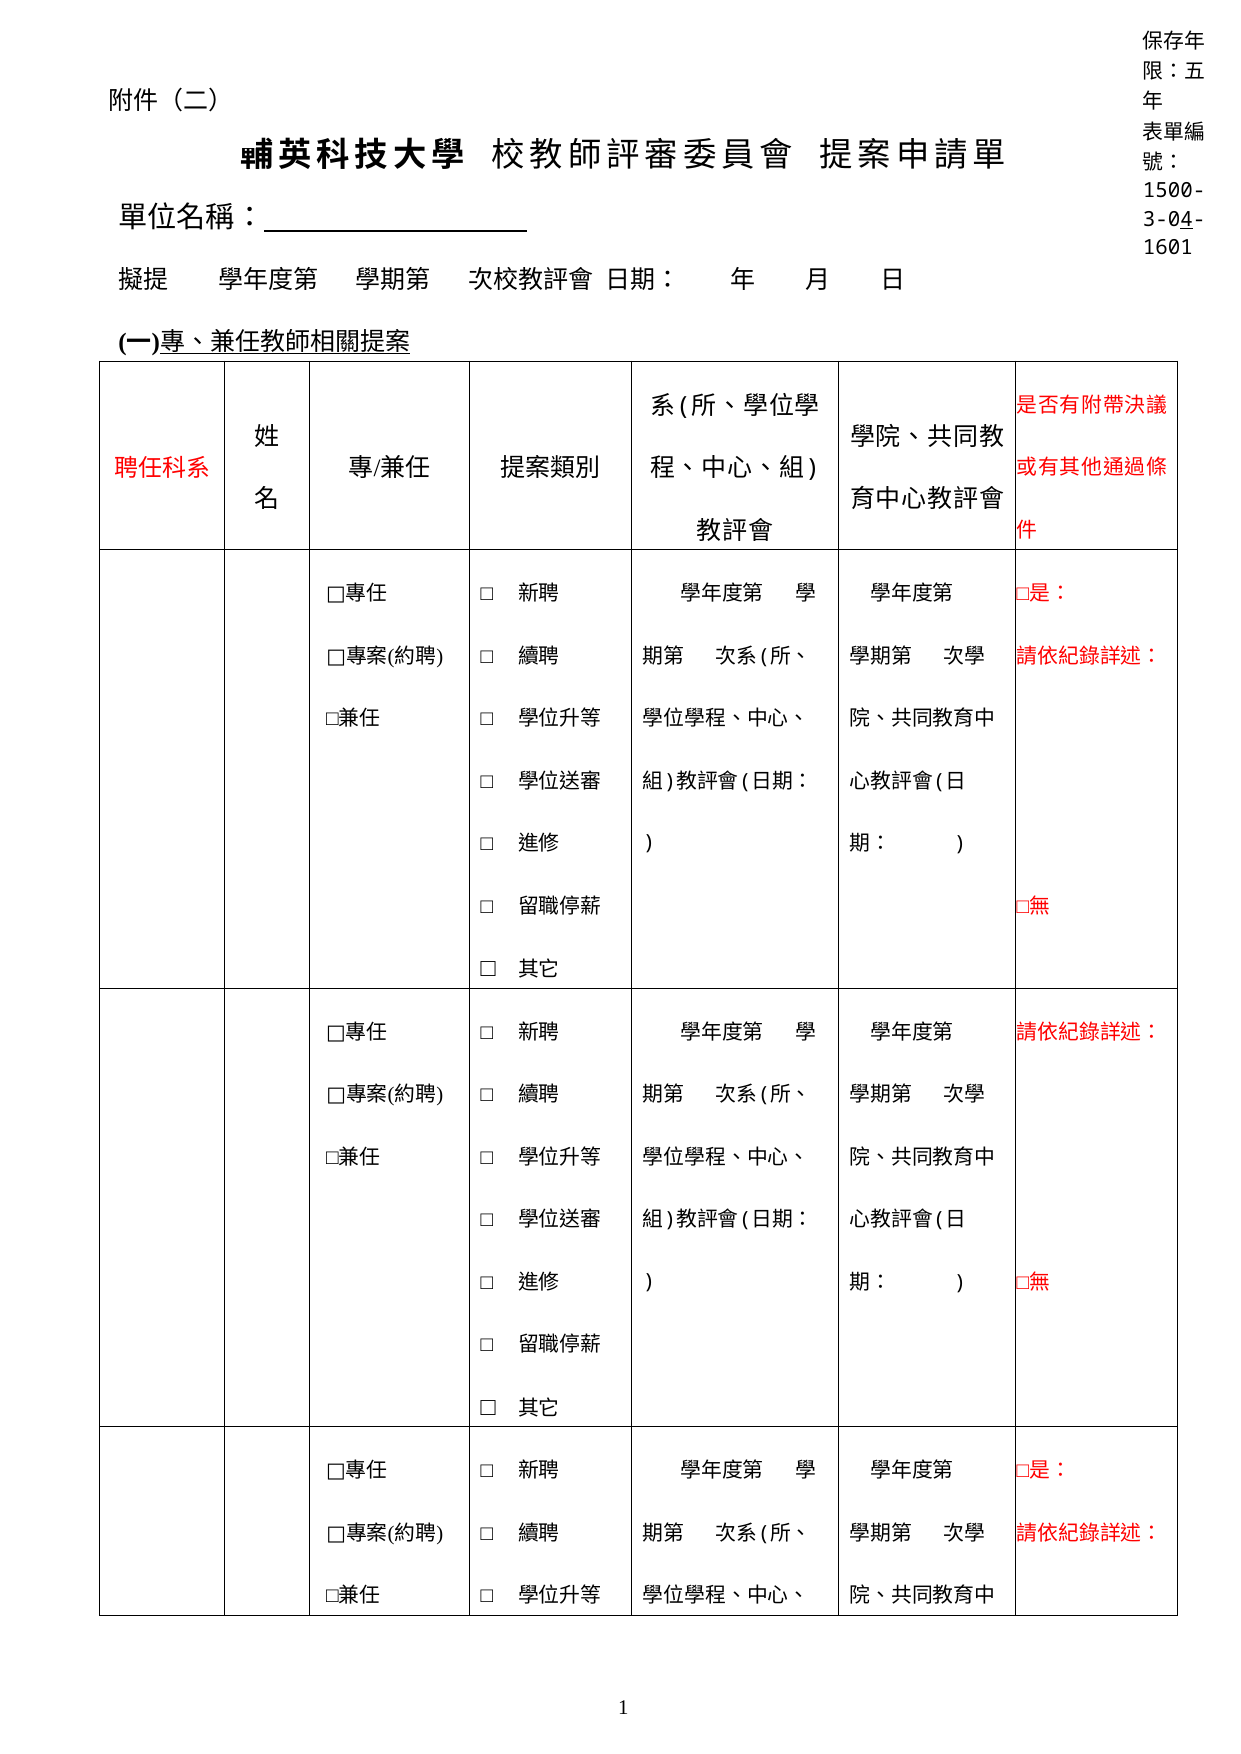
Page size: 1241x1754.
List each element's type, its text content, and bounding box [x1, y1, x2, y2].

table_cell 學年度第 學期第 次系(所、學位學程、中心、組)教評會(日期： ) [632, 550, 838, 988]
table_cell 學年度第 學期第 次學院、共同教育中 [839, 1427, 1015, 1615]
text 保存年限：五年 [1143, 24, 1225, 115]
text (一)專、兼任教師相關提案 [118, 298, 1128, 361]
text 擬提 學年度第 學期第 次校教評會 日期： 年 月 日 [118, 236, 1128, 298]
table_cell 學年度第 學期第 次系(所、學位學程、中心、 [632, 1427, 838, 1615]
table_header 提案類別 [470, 362, 631, 549]
table_cell [225, 1427, 309, 1615]
table_cell □專任 □專案(約聘) □兼任 [310, 1427, 469, 1615]
table_cell □專任 □專案(約聘) □兼任 [310, 989, 469, 1426]
table_cell 學年度第 學期第 次學院、共同教育中心教評會(日期： ) [839, 550, 1015, 988]
table_header 系(所、學位學程、中心、組)教評會 [632, 362, 838, 549]
table_cell [225, 989, 309, 1426]
text 附件（二） [108, 81, 241, 117]
table_cell 新聘 續聘 學位升等 學位送審 進修 留職停薪 其它 [470, 989, 631, 1426]
table_header 姓 名 [225, 362, 309, 549]
table_cell 請依紀錄詳述： □無 [1016, 989, 1177, 1426]
text 表單編號：1500-3-04-1601 [1143, 115, 1225, 261]
table_cell 新聘 續聘 學位升等 學位送審 進修 留職停薪 其它 [470, 1427, 631, 1615]
table_cell [100, 550, 224, 988]
table_cell □專任 □專案(約聘) □兼任 [310, 550, 469, 988]
table_header 專/兼任 [310, 362, 469, 549]
table_cell [100, 989, 224, 1426]
table_cell 新聘 續聘 學位升等 學位送審 進修 留職停薪 其它 [470, 550, 631, 988]
table_header 是否有附帶決議或有其他通過條件 [1016, 362, 1177, 549]
table_header 聘任科系 [100, 362, 224, 549]
table_cell [100, 1427, 224, 1615]
table_cell 學年度第 學期第 次系(所、學位學程、中心、組)教評會(日期： ) [632, 989, 838, 1426]
table_cell □是： 請依紀錄詳述： □無 [1016, 550, 1177, 988]
table_header 學院、共同教育中心教評會 [839, 362, 1015, 549]
table_cell 學年度第 學期第 次學院、共同教育中心教評會(日期： ) [839, 989, 1015, 1426]
text 輔英科技大學 校教師評審委員會 提案申請單 [93, 17, 1240, 354]
table_cell □是： 請依紀錄詳述： [1016, 1427, 1177, 1615]
table_cell [225, 550, 309, 988]
text 單位名稱： [118, 173, 1128, 236]
